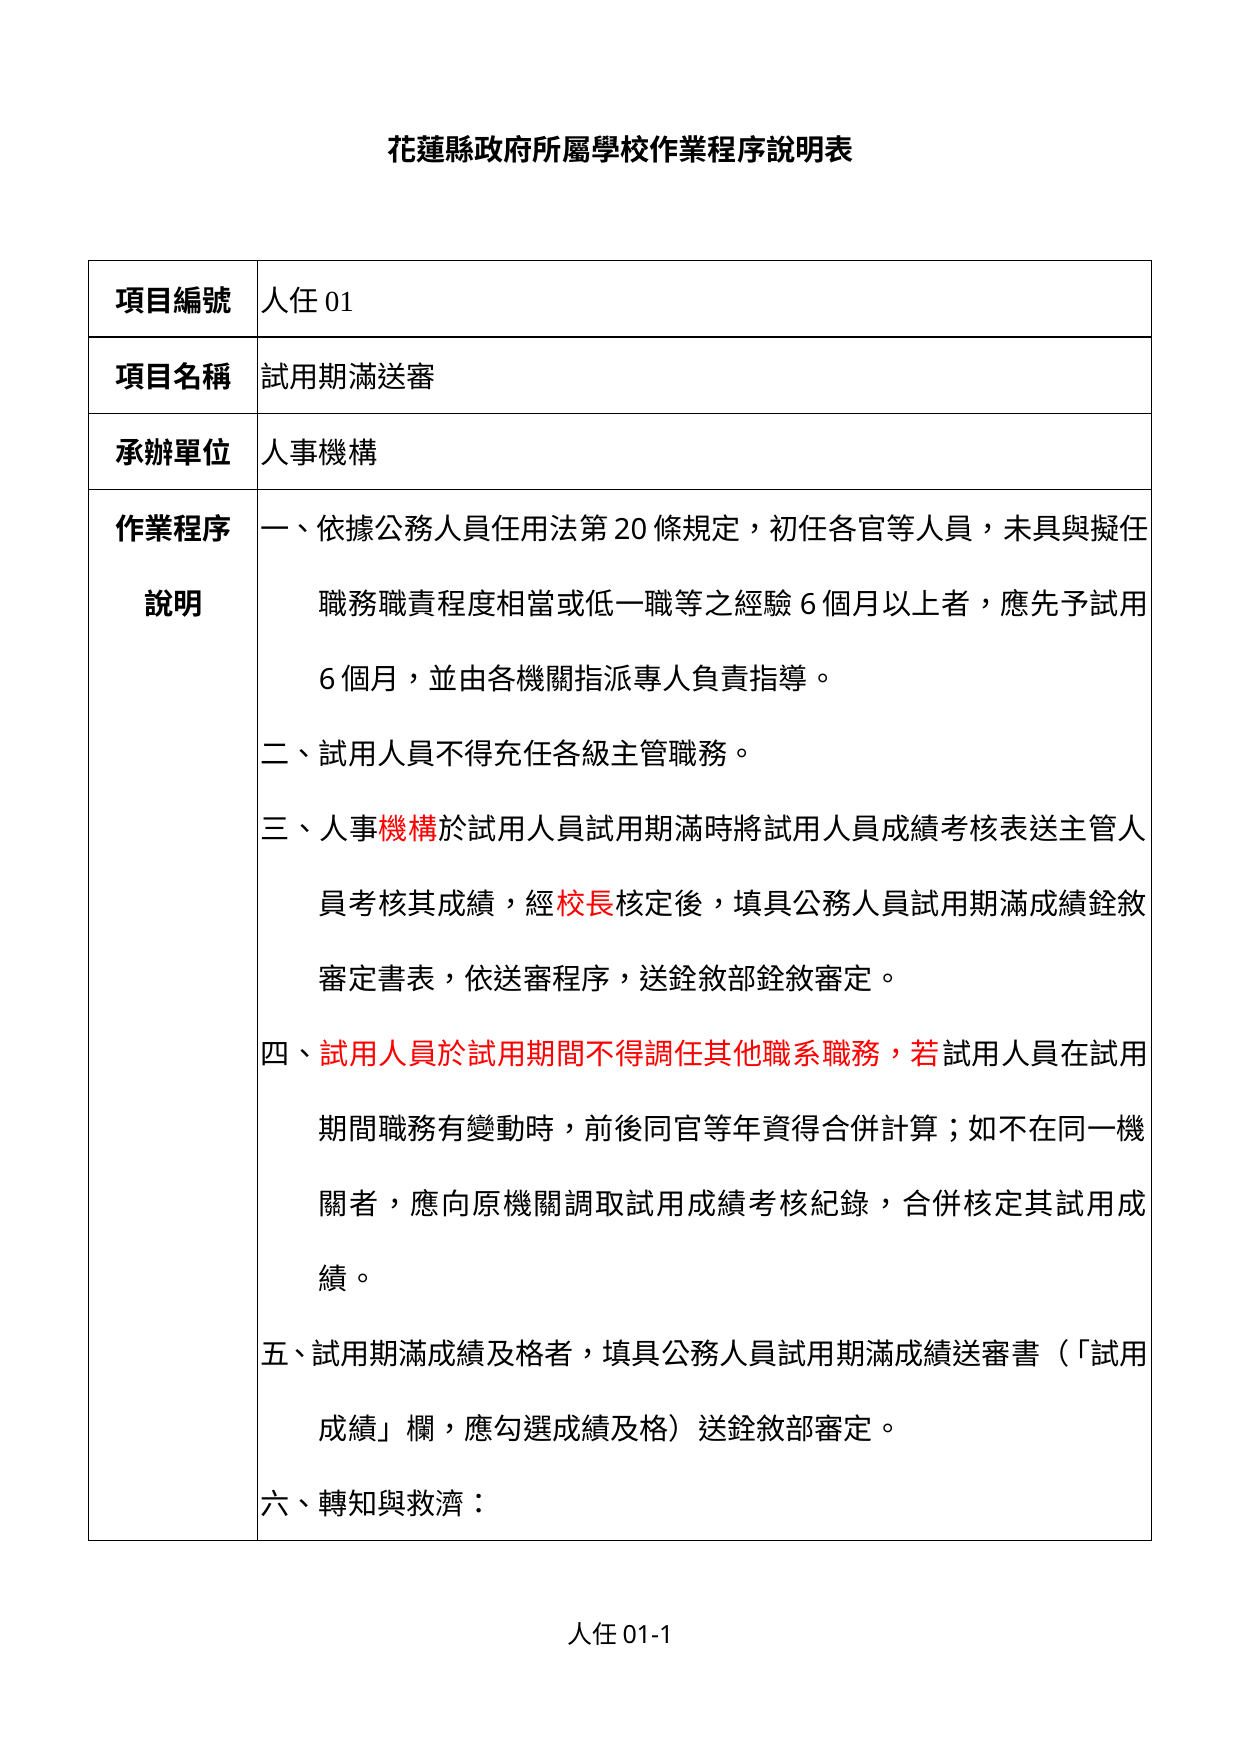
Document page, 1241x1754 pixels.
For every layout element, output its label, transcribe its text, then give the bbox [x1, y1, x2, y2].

text 花蓮縣政府所屬學校作業程序說明表 [118, 110, 1122, 185]
table_cell 項目名稱 [89, 338, 257, 412]
table_cell 承辦單位 [89, 414, 257, 488]
table_cell 作業程序 說明 [89, 490, 257, 1539]
table_cell 人事機構 [258, 414, 1151, 488]
table_cell 試用期滿送審 [258, 338, 1151, 412]
table_header 人任01 [258, 261, 1151, 336]
table_cell 一、依據公務人員任用法第20條規定，初任各官等人員，未具與擬任職務職責程度相當或低一職等之經驗6個月以上者，應先予試用6個月，並由各機關指派專人負責指導。 二、試用人員不得充任各級主管職務。 三、人事機構於試用人員試用期滿時將試用人員成績考核表送主管人員考核其成績，經校長核定後，填具公務人員試用期滿成績銓敘審定書表，依送審程序，送銓敘部銓敘審定。 四、試用人員於試用期間不得調任其他職系職務，若試用人員在試用期間職務有變動時，前後同官等年資得合併計算；如不在同一機關者，應向原機關調取試用成績考核紀錄，合併核定其試用成績。 五、試用期滿成績及格者，填具公務人員試用期滿成績送審書（「試用成績」欄，應勾選成績及格）送銓敘部審定。 六、轉知與救濟： [258, 490, 1151, 1539]
table_header 項目編號 [89, 261, 257, 336]
